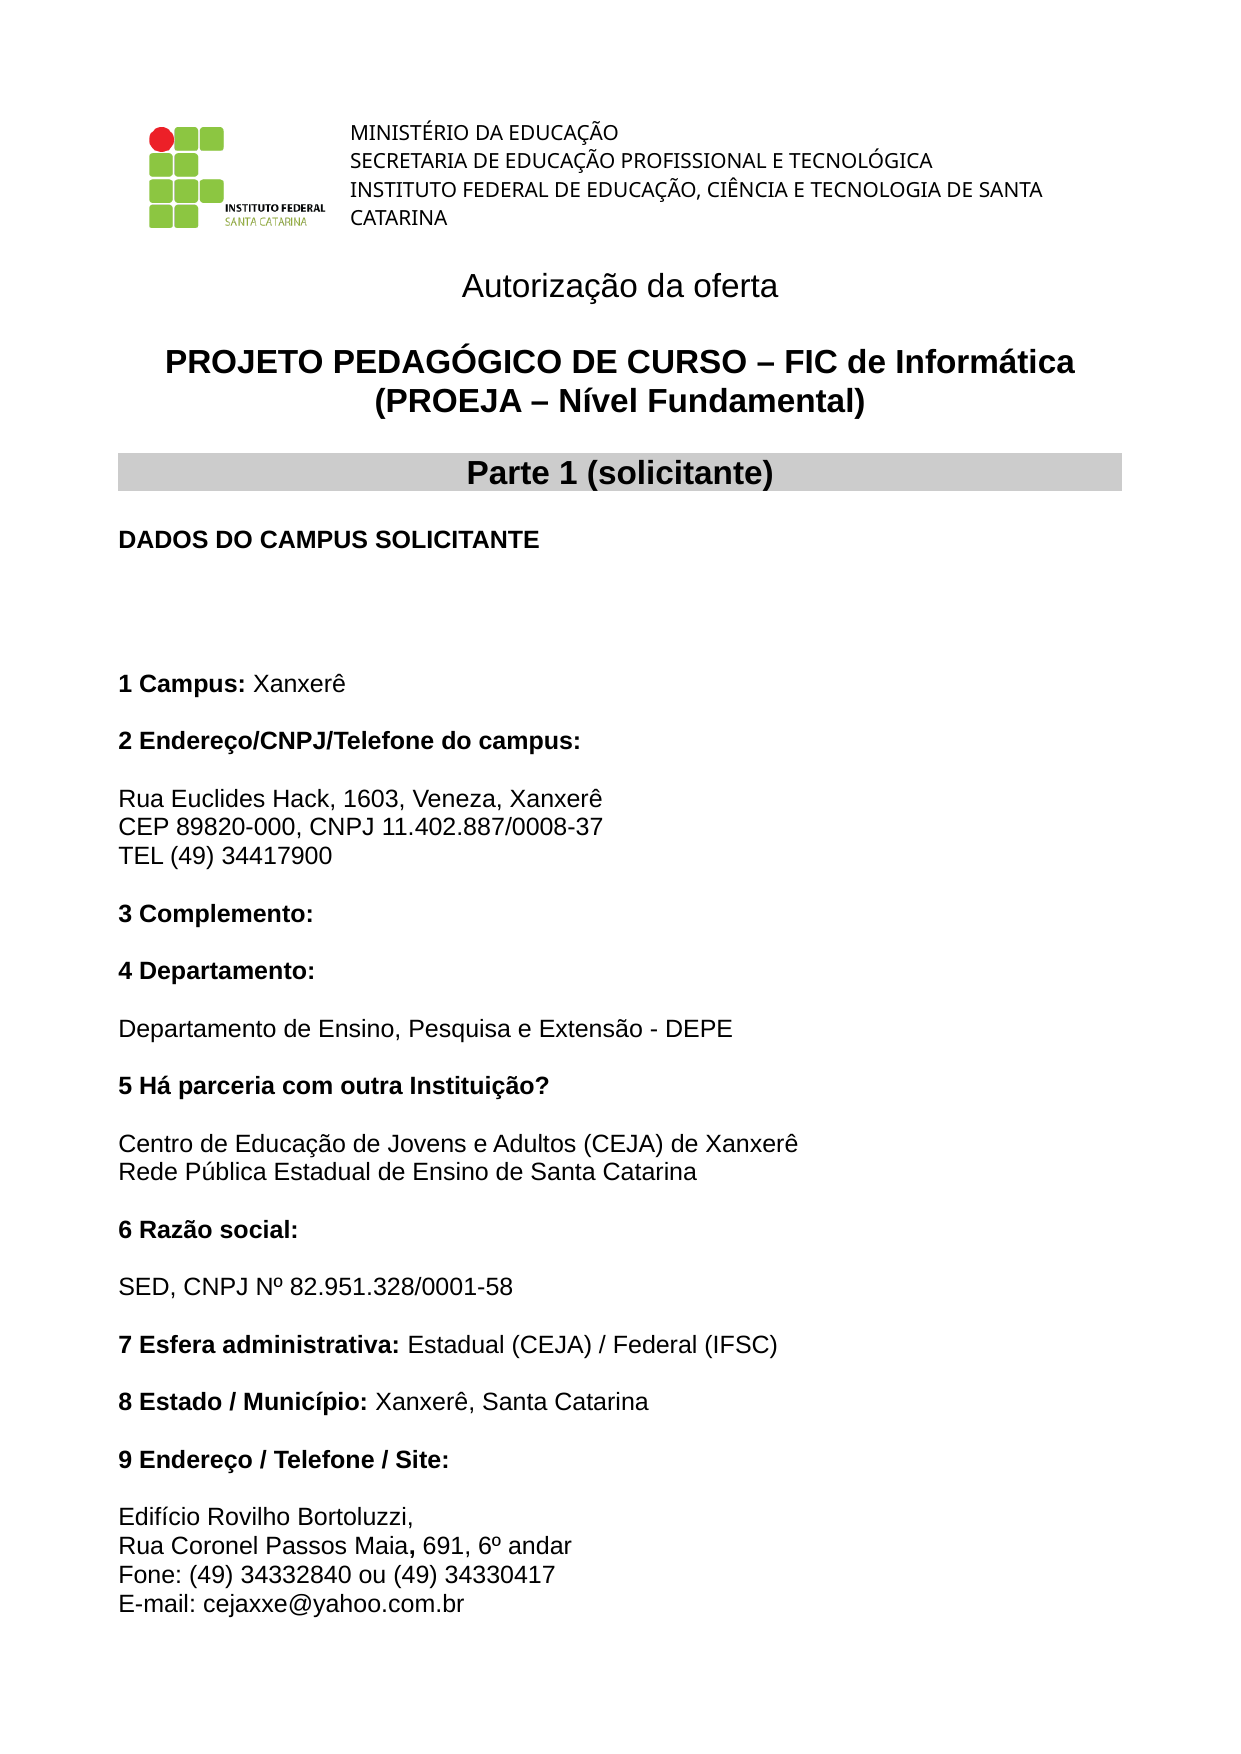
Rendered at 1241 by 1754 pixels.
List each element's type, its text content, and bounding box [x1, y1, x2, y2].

subtitle CEP 89820-000, CNPJ 11.402.887/0008-37 [118, 812, 1122, 841]
subtitle 5 Há parceria com outra Instituição? [118, 1071, 1122, 1100]
subtitle 1 Campus: Xanxerê [118, 669, 1122, 697]
subtitle Departamento de Ensino, Pesquisa e Extensão - DEPE [118, 1014, 1122, 1042]
subtitle 4 Departamento: [118, 956, 1122, 985]
subtitle TEL (49) 34417900 [118, 841, 1122, 870]
text Rua Coronel Passos Maia, 691, 6º andar [118, 1531, 1122, 1560]
subtitle PROJETO PEDAGÓGICO DE CURSO – FIC de Informática (PROEJA – Nível Fundamental) [118, 342, 1122, 419]
subtitle 7 Esfera administrativa: Estadual (CEJA) / Federal (IFSC) [118, 1330, 1122, 1359]
subtitle 6 Razão social: [118, 1215, 1122, 1244]
subtitle Centro de Educação de Jovens e Adultos (CEJA) de Xanxerê [118, 1129, 1122, 1157]
text E-mail: cejaxxe@yahoo.com.br [118, 1589, 1122, 1617]
subtitle DADOS DO CAMPUS SOLICITANTE [118, 525, 1122, 554]
subtitle Parte 1 (solicitante) [118, 453, 1122, 491]
subtitle Edifício Rovilho Bortoluzzi, [118, 1502, 1122, 1531]
table_header MINISTÉRIO DA EDUCAÇÃO SECRETARIA DE EDUCAÇÃO PROFISSIONAL E TECNOLÓGICA INSTITUTO FEDERAL DE EDUCAÇÃO, CIÊNCIA E TECNOLOGIA DE SANTA CATARINA [343, 118, 1129, 266]
subtitle 2 Endereço/CNPJ/Telefone do campus: [118, 726, 1122, 755]
text Fone: (49) 34332840 ou (49) 34330417 [118, 1560, 1122, 1589]
table_header [125, 118, 342, 266]
subtitle 8 Estado / Município: Xanxerê, Santa Catarina [118, 1387, 1122, 1416]
picture [149, 127, 326, 228]
subtitle Rua Euclides Hack, 1603, Veneza, Xanxerê [118, 784, 1122, 812]
subtitle Autorização da oferta [118, 266, 1122, 304]
subtitle Rede Pública Estadual de Ensino de Santa Catarina [118, 1157, 1122, 1186]
subtitle 9 Endereço / Telefone / Site: [118, 1445, 1122, 1474]
text SED, CNPJ Nº 82.951.328/0001-58 [118, 1272, 1122, 1301]
subtitle 3 Complemento: [118, 899, 1122, 927]
